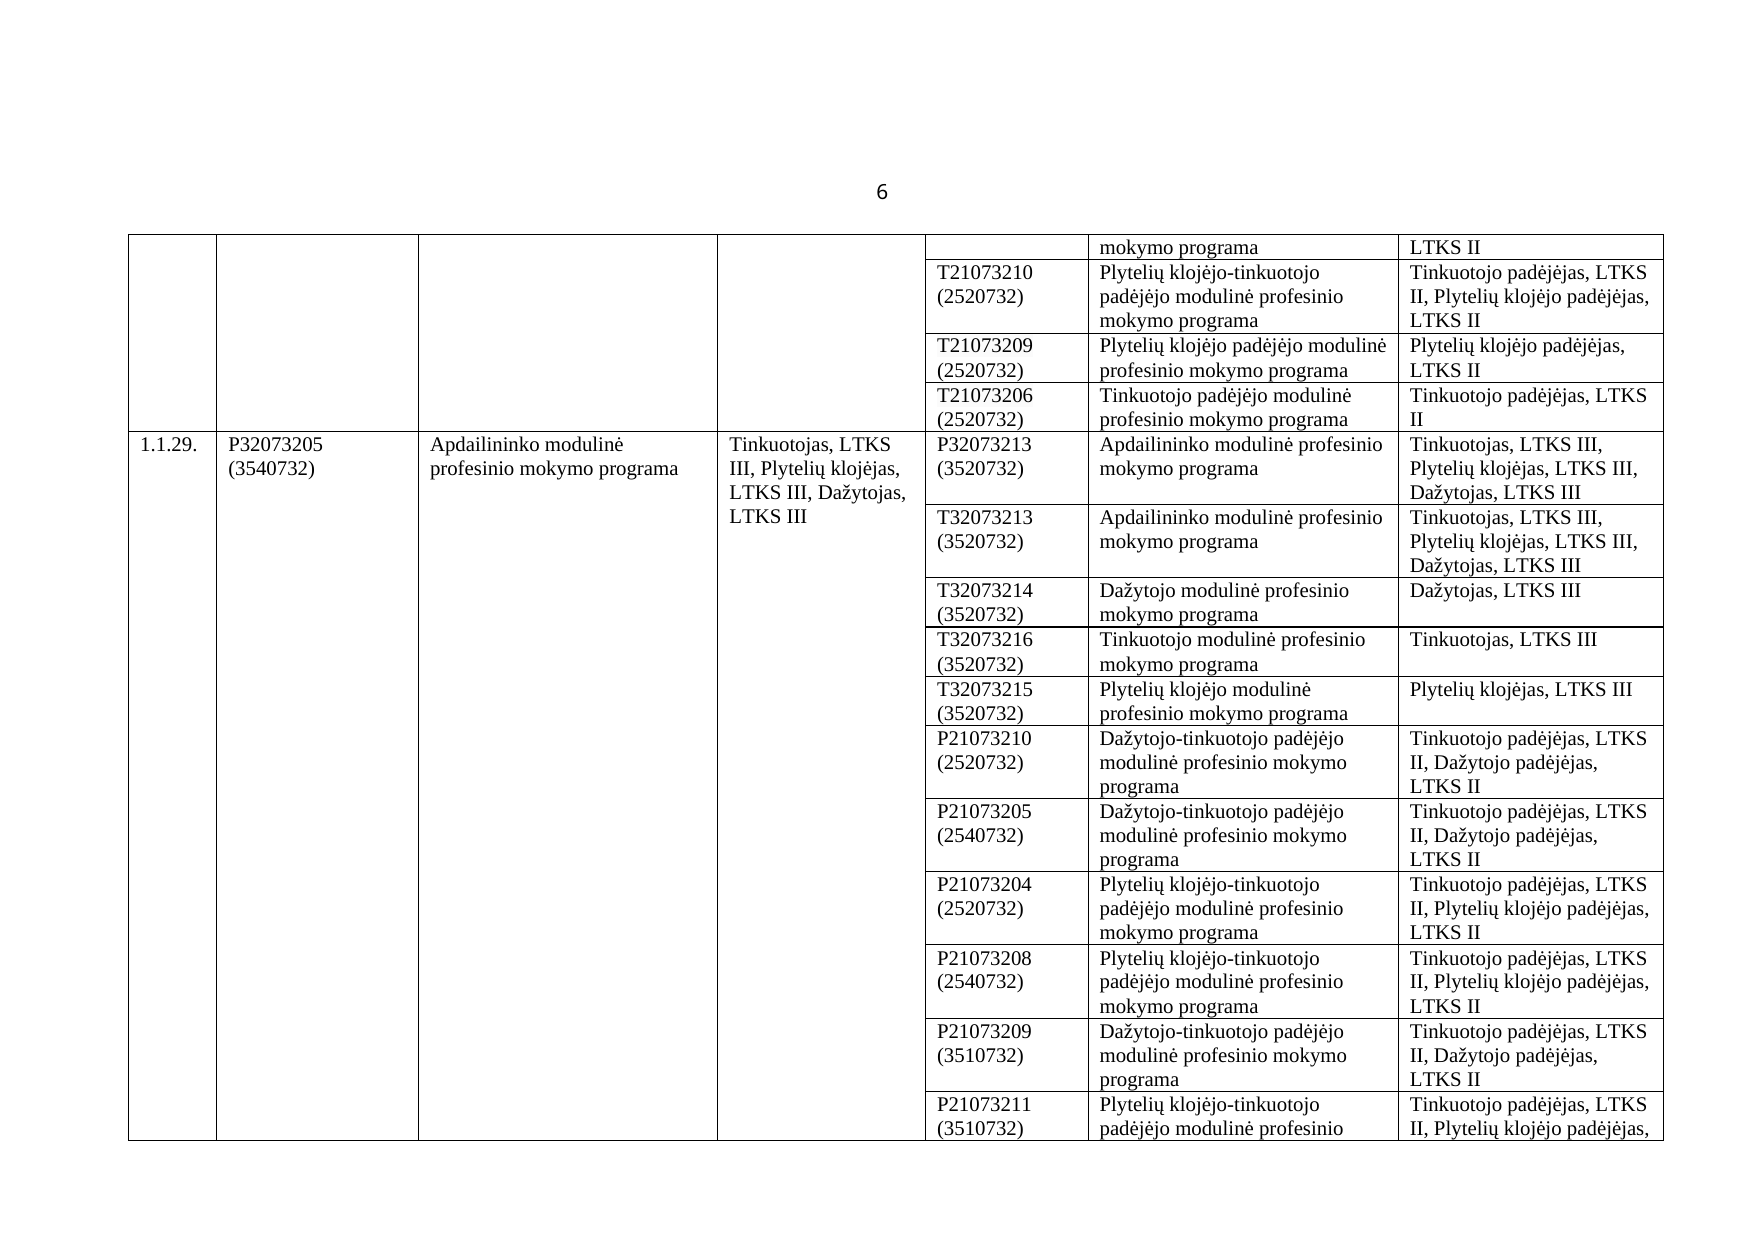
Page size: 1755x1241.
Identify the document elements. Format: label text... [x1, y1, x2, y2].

table_cell Dažytojo-tinkuotojo padėjėjo modulinė profesinio mokymo programa [1089, 1019, 1398, 1091]
table_cell Plytelių klojėjo-tinkuotojo padėjėjo modulinė profesinio mokymo programa [1089, 260, 1398, 332]
table_cell T32073215 (3520732) [926, 677, 1088, 725]
table_cell Plytelių klojėjo-tinkuotojo padėjėjo modulinė profesinio [1089, 1092, 1398, 1140]
table_cell Tinkuotojas, LTKS III, Plytelių klojėjas, LTKS III, Dažytojas, LTKS III [718, 432, 925, 1140]
table_cell Dažytojo-tinkuotojo padėjėjo modulinė profesinio mokymo programa [1089, 726, 1398, 798]
table_cell Tinkuotojas, LTKS III, Plytelių klojėjas, LTKS III, Dažytojas, LTKS III [1399, 505, 1663, 577]
table_cell Tinkuotojo padėjėjas, LTKS II, Plytelių klojėjo padėjėjas, [1399, 1092, 1663, 1140]
table_cell [129, 235, 216, 431]
table_cell P21073211 (3510732) [926, 1092, 1088, 1140]
table_cell P21073210 (2520732) [926, 726, 1088, 798]
table_cell Dažytojo-tinkuotojo padėjėjo modulinė profesinio mokymo programa [1089, 799, 1398, 871]
table_cell P21073205 (2540732) [926, 799, 1088, 871]
table_cell P32073213 (3520732) [926, 432, 1088, 504]
table_cell 1.1.29. [129, 432, 216, 1140]
table_cell [718, 235, 925, 431]
table_cell P21073209 (3510732) [926, 1019, 1088, 1091]
table_cell Tinkuotojo padėjėjas, LTKS II, Dažytojo padėjėjas, LTKS II [1399, 1019, 1663, 1091]
table_cell T21073209 (2520732) [926, 334, 1088, 382]
table_cell [419, 235, 717, 431]
table_cell Tinkuotojo padėjėjas, LTKS II, Plytelių klojėjo padėjėjas, LTKS II [1399, 945, 1663, 1018]
table_cell T32073216 (3520732) [926, 628, 1088, 676]
table_cell T21073210 (2520732) [926, 260, 1088, 332]
table_cell T32073213 (3520732) [926, 505, 1088, 577]
table_cell Plytelių klojėjo modulinė profesinio mokymo programa [1089, 677, 1398, 725]
table_cell [926, 235, 1088, 259]
table_cell Plytelių klojėjo padėjėjo modulinė profesinio mokymo programa [1089, 334, 1398, 382]
table_cell Plytelių klojėjo-tinkuotojo padėjėjo modulinė profesinio mokymo programa [1089, 945, 1398, 1018]
table_cell Tinkuotojas, LTKS III [1399, 628, 1663, 676]
table_cell Dažytojo modulinė profesinio mokymo programa [1089, 578, 1398, 626]
table_cell Tinkuotojo padėjėjo modulinė profesinio mokymo programa [1089, 383, 1398, 431]
table_cell Tinkuotojo padėjėjas, LTKS II, Plytelių klojėjo padėjėjas, LTKS II [1399, 260, 1663, 332]
table_cell Plytelių klojėjo padėjėjas, LTKS II [1399, 334, 1663, 382]
table_cell mokymo programa [1089, 235, 1398, 259]
table_cell LTKS II [1399, 235, 1663, 259]
table_cell Apdailininko modulinė profesinio mokymo programa [419, 432, 717, 1140]
table_cell T32073214 (3520732) [926, 578, 1088, 626]
table_cell P21073204 (2520732) [926, 872, 1088, 944]
table_cell [217, 235, 418, 431]
table_cell P21073208 (2540732) [926, 945, 1088, 1018]
table_cell Plytelių klojėjo-tinkuotojo padėjėjo modulinė profesinio mokymo programa [1089, 872, 1398, 944]
table_cell Apdailininko modulinė profesinio mokymo programa [1089, 432, 1398, 504]
table_cell Tinkuotojo padėjėjas, LTKS II [1399, 383, 1663, 431]
table_cell Dažytojas, LTKS III [1399, 578, 1663, 626]
table_cell P32073205 (3540732) [217, 432, 418, 1140]
table_cell Apdailininko modulinė profesinio mokymo programa [1089, 505, 1398, 577]
table_cell T21073206 (2520732) [926, 383, 1088, 431]
table_cell Tinkuotojo padėjėjas, LTKS II, Dažytojo padėjėjas, LTKS II [1399, 726, 1663, 798]
table_cell Plytelių klojėjas, LTKS III [1399, 677, 1663, 725]
table_cell Tinkuotojo padėjėjas, LTKS II, Plytelių klojėjo padėjėjas, LTKS II [1399, 872, 1663, 944]
table_cell Tinkuotojo padėjėjas, LTKS II, Dažytojo padėjėjas, LTKS II [1399, 799, 1663, 871]
table_cell Tinkuotojas, LTKS III, Plytelių klojėjas, LTKS III, Dažytojas, LTKS III [1399, 432, 1663, 504]
table_cell Tinkuotojo modulinė profesinio mokymo programa [1089, 628, 1398, 676]
